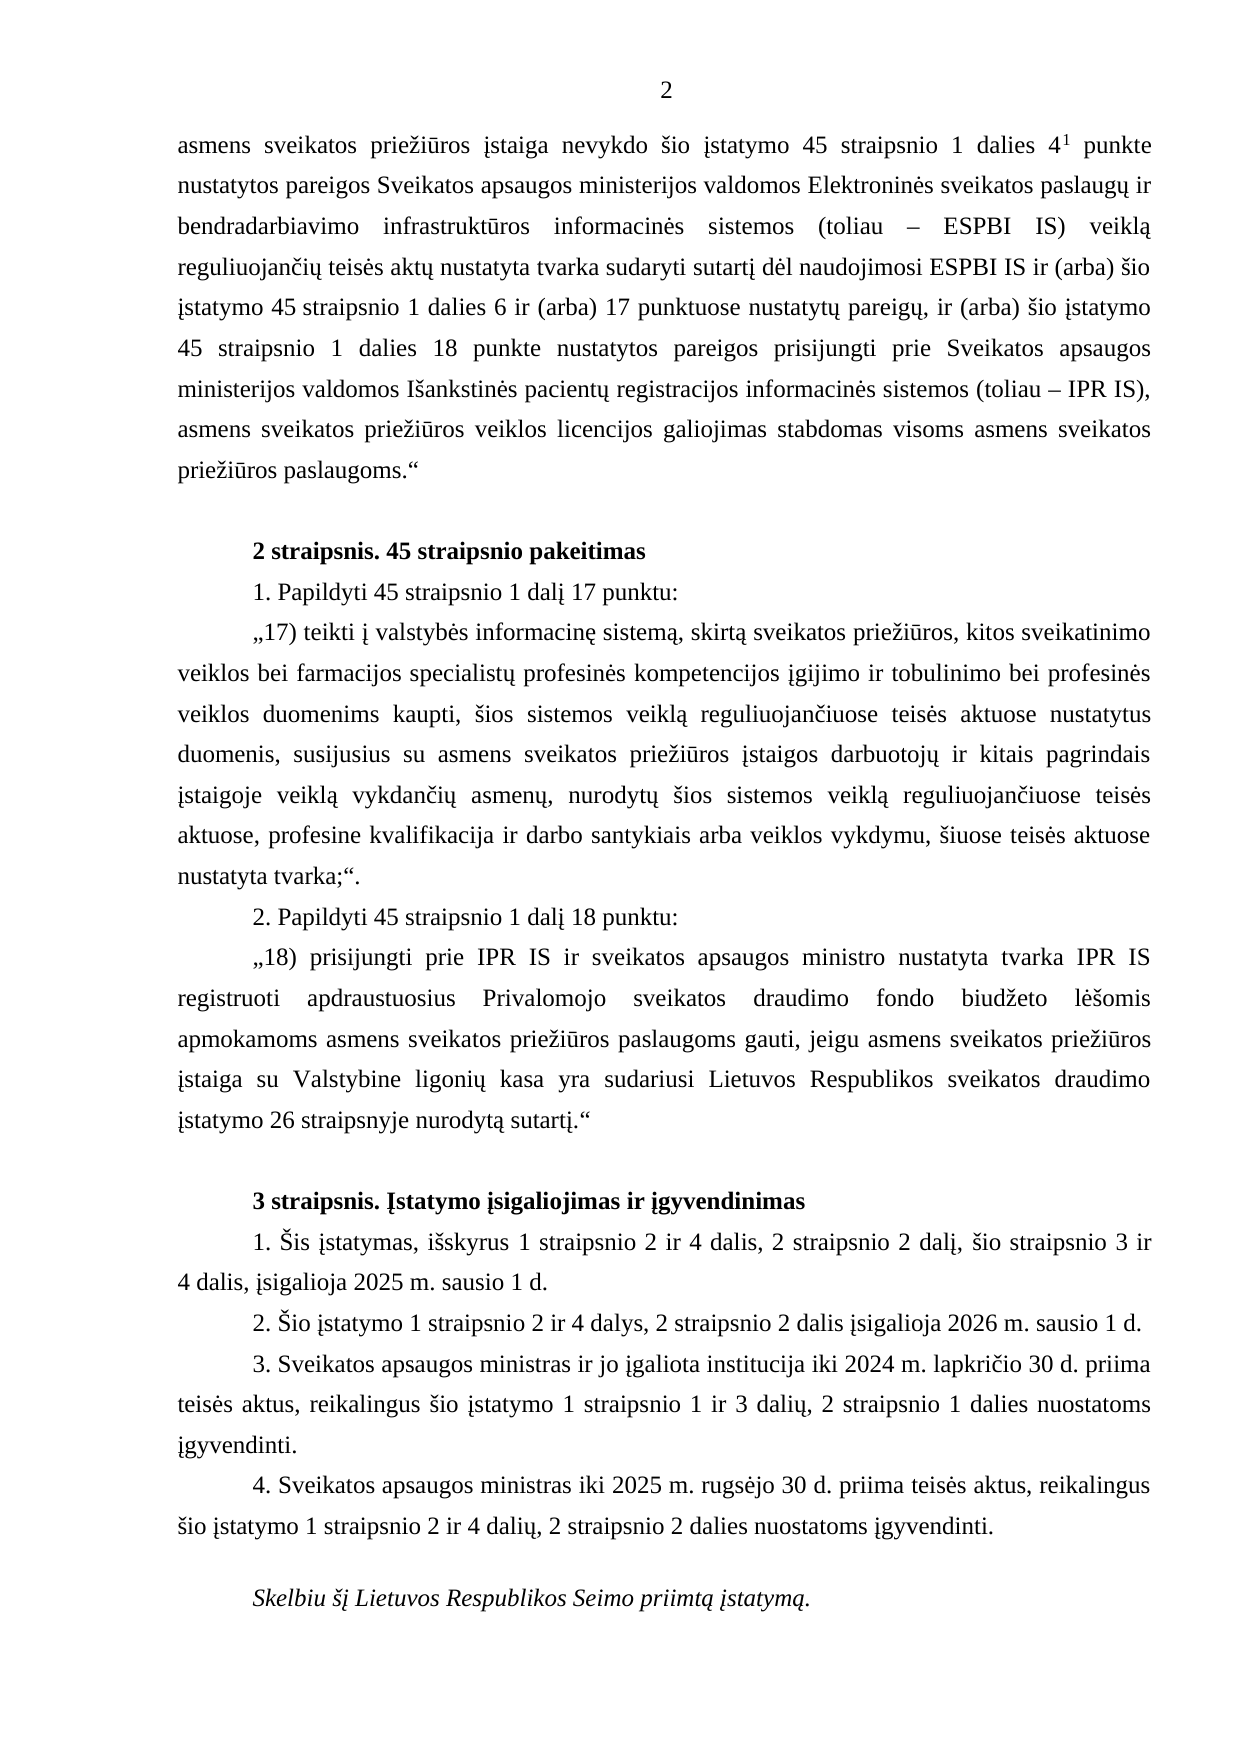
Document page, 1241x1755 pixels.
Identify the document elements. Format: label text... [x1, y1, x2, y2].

text 2. Papildyti 45 straipsnio 1 dalį 18 punktu: [177, 890, 1152, 931]
text 3. Sveikatos apsaugos ministras ir jo įgaliota institucija iki 2024 m. lapkričio 30 d. priima teisės aktus, reikalingus šio įstatymo 1 straipsnio 1 ir 3 dalių, 2 straipsnio 1 dalies nuostatoms įgyvendinti. [177, 1337, 1152, 1459]
text 3 straipsnis. Įstatymo įsigaliojimas ir įgyvendinimas [177, 1174, 1152, 1215]
text Skelbiu šį Lietuvos Respublikos Seimo priimtą įstatymą. [177, 1583, 1152, 1612]
text 2. Šio įstatymo 1 straipsnio 2 ir 4 dalys, 2 straipsnio 2 dalis įsigalioja 2026 m. sausio 1 d. [177, 1296, 1152, 1337]
text „18) prisijungti prie IPR IS ir sveikatos apsaugos ministro nustatyta tvarka IPR IS registruoti apdraustuosius Privalomojo sveikatos draudimo fondo biudžeto lėšomis apmokamoms asmens sveikatos priežiūros paslaugoms gauti, jeigu asmens sveikatos priežiūros įstaiga su Valstybine ligonių kasa yra sudariusi Lietuvos Respublikos sveikatos draudimo įstatymo 26 straipsnyje nurodytą sutartį.“ [177, 931, 1152, 1134]
text „17) teikti į valstybės informacinę sistemą, skirtą sveikatos priežiūros, kitos sveikatinimo veiklos bei farmacijos specialistų profesinės kompetencijos įgijimo ir tobulinimo bei profesinės veiklos duomenims kaupti, šios sistemos veiklą reguliuojančiuose teisės aktuose nustatytus duomenis, susijusius su asmens sveikatos priežiūros įstaigos darbuotojų ir kitais pagrindais įstaigoje veiklą vykdančių asmenų, nurodytų šios sistemos veiklą reguliuojančiuose teisės aktuose, profesine kvalifikacija ir darbo santykiais arba veiklos vykdymu, šiuose teisės aktuose nustatyta tvarka;“. [177, 606, 1152, 890]
text 1. Šis įstatymas, išskyrus 1 straipsnio 2 ir 4 dalis, 2 straipsnio 2 dalį, šio straipsnio 3 ir 4 dalis, įsigalioja 2025 m. sausio 1 d. [177, 1215, 1152, 1296]
text asmens sveikatos priežiūros įstaiga nevykdo šio įstatymo 45 straipsnio 1 dalies 41 punkte nustatytos pareigos Sveikatos apsaugos ministerijos valdomos Elektroninės sveikatos paslaugų ir bendradarbiavimo infrastruktūros informacinės sistemos (toliau – ESPBI IS) veiklą reguliuojančių teisės aktų nustatyta tvarka sudaryti sutartį dėl naudojimosi ESPBI IS ir (arba) šio įstatymo 45 straipsnio 1 dalies 6 ir (arba) 17 punktuose nustatytų pareigų, ir (arba) šio įstatymo 45 straipsnio 1 dalies 18 punkte nustatytos pareigos prisijungti prie Sveikatos apsaugos ministerijos valdomos Išankstinės pacientų registracijos informacinės sistemos (toliau – IPR IS), asmens sveikatos priežiūros veiklos licencijos galiojimas stabdomas visoms asmens sveikatos priežiūros paslaugoms.“ [177, 118, 1152, 484]
text 2 straipsnis. 45 straipsnio pakeitimas [177, 524, 1152, 565]
text 1. Papildyti 45 straipsnio 1 dalį 17 punktu: [177, 565, 1152, 606]
text 4. Sveikatos apsaugos ministras iki 2025 m. rugsėjo 30 d. priima teisės aktus, reikalingus šio įstatymo 1 straipsnio 2 ir 4 dalių, 2 straipsnio 2 dalies nuostatoms įgyvendinti. [177, 1459, 1152, 1540]
